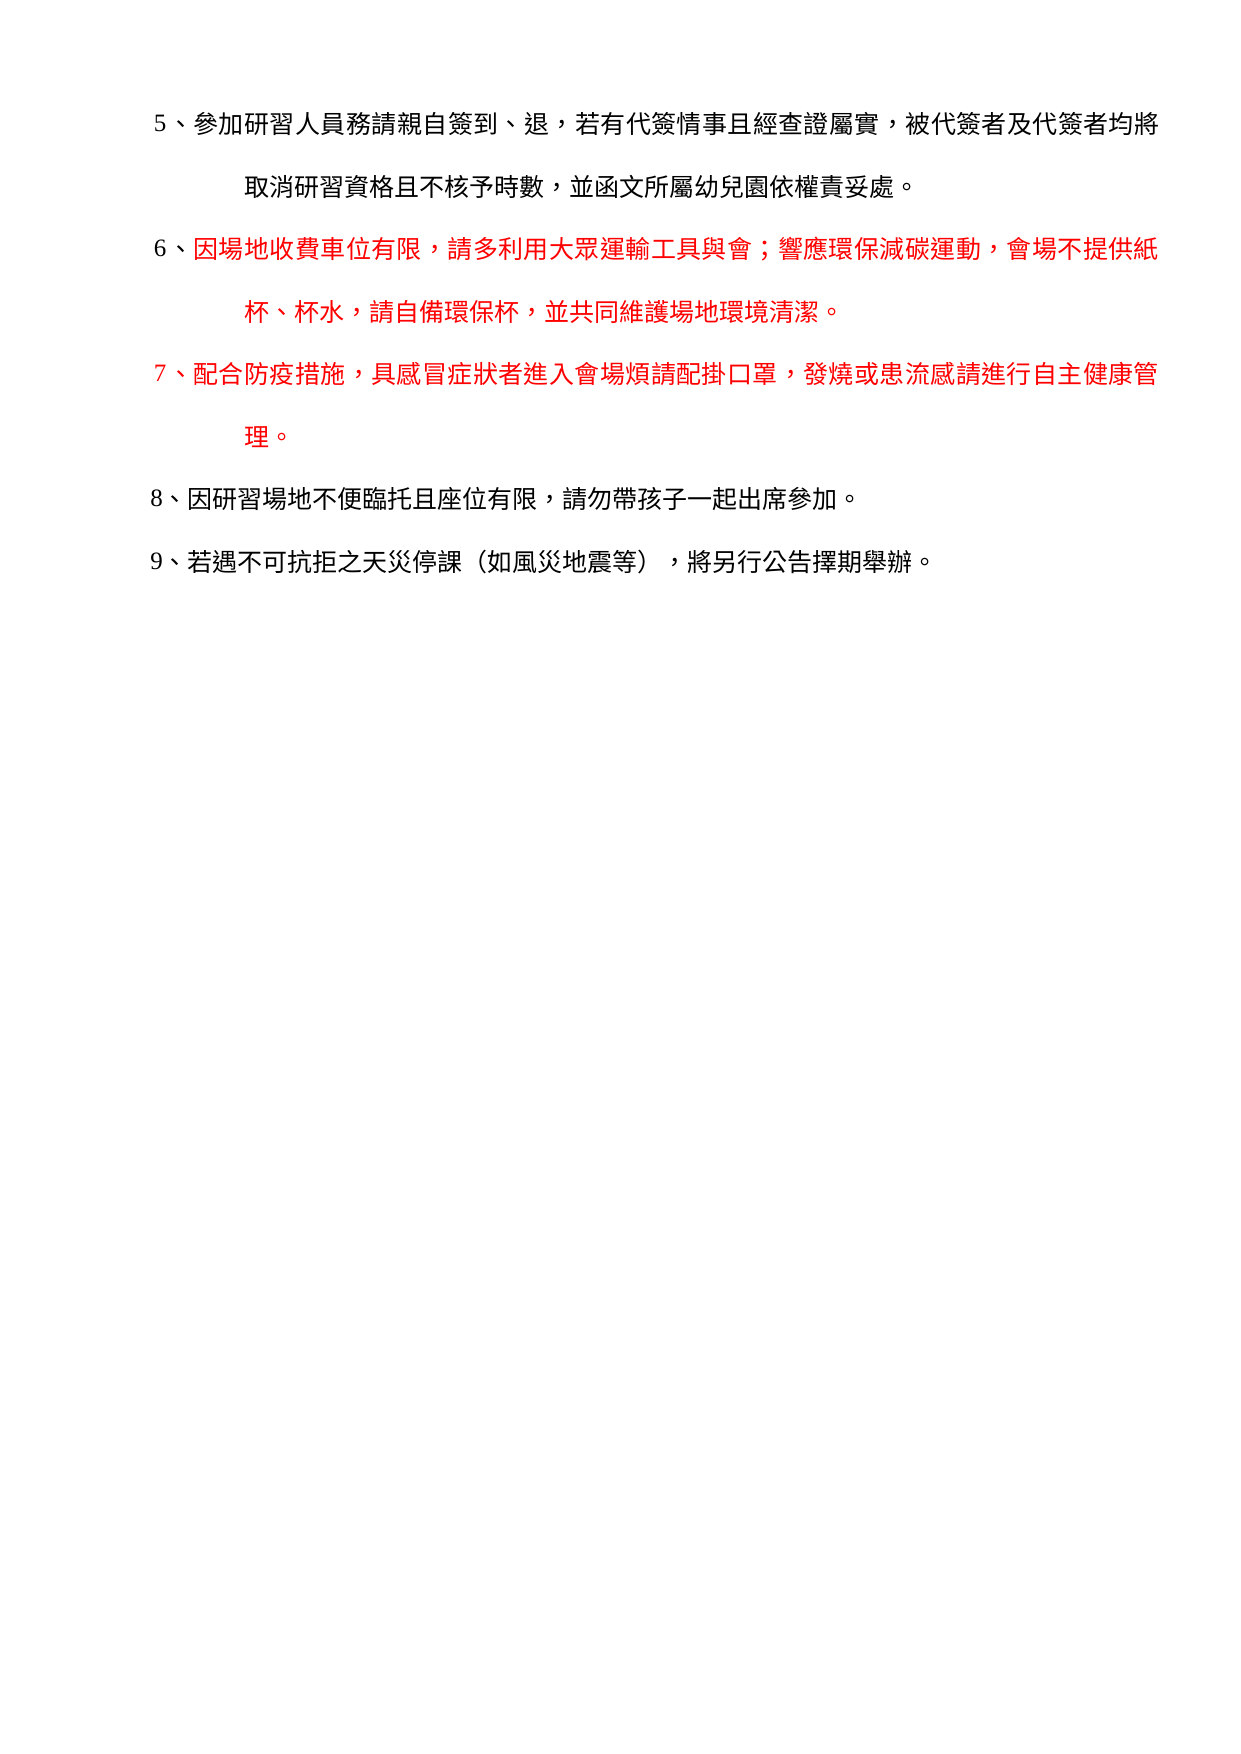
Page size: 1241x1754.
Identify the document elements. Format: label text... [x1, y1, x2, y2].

text 6、因場地收費車位有限，請多利用大眾運輸工具與會；響應環保減碳運動，會場不提供紙杯、杯水，請自備環保杯，並共同維護場地環境清潔。 [94, 206, 1162, 331]
text 7、配合防疫措施，具感冒症狀者進入會場煩請配掛口罩，發燒或患流感請進行自主健康管理。 [94, 331, 1162, 456]
text 5、參加研習人員務請親自簽到、退，若有代簽情事且經查證屬實，被代簽者及代簽者均將取消研習資格且不核予時數，並函文所屬幼兒園依權責妥處。 [94, 81, 1162, 206]
text 9、若遇不可抗拒之天災停課（如風災地震等），將另行公告擇期舉辦。 [94, 519, 1162, 581]
text 8、因研習場地不便臨托且座位有限，請勿帶孩子一起出席參加。 [94, 456, 1162, 519]
